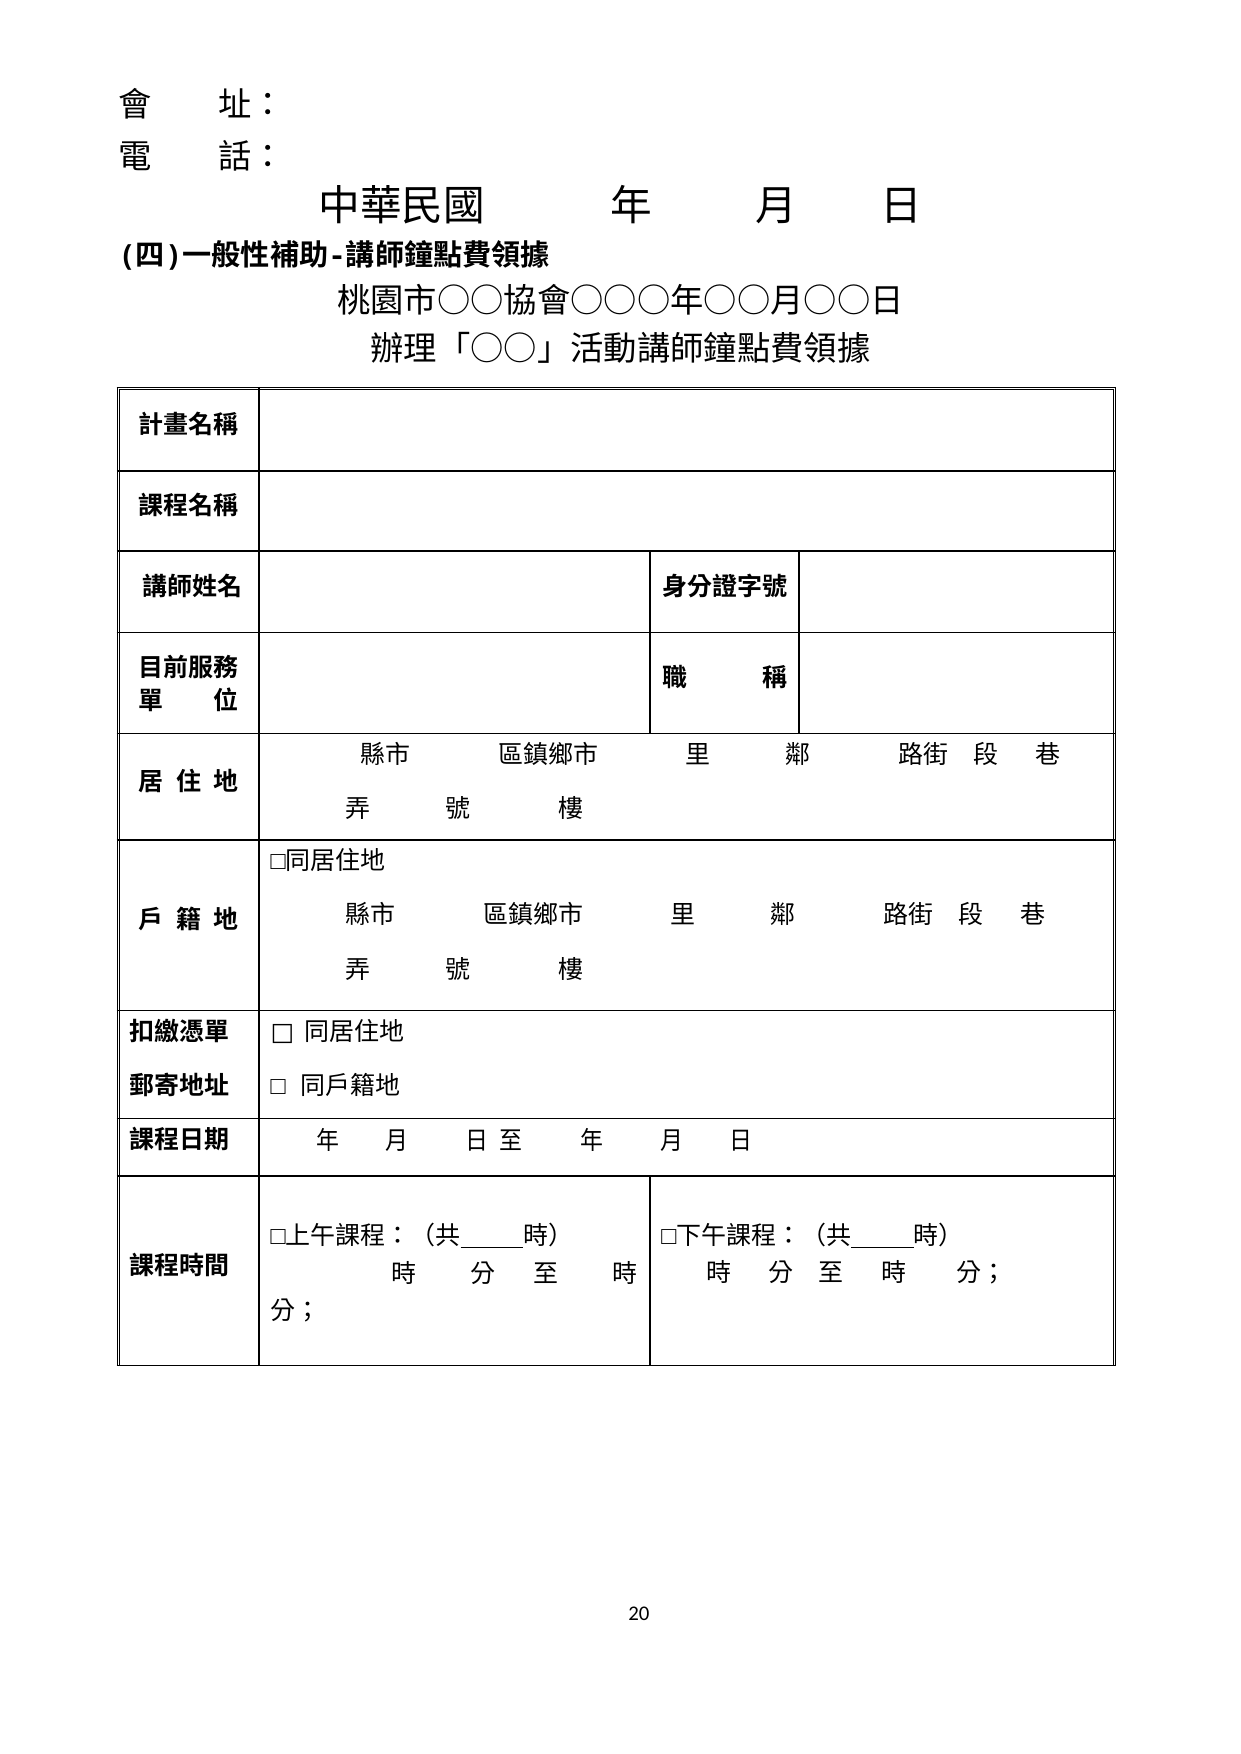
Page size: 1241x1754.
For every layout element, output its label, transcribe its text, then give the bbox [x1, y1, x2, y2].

table_cell 課程日期 [120, 1119, 258, 1175]
text 中華民國 年 月 日 [118, 179, 1122, 231]
table_cell [800, 552, 1113, 632]
table_cell 身分證字號 [651, 552, 798, 632]
table_cell [260, 633, 649, 733]
table_header [260, 390, 1113, 470]
table_header 計畫名稱 [120, 390, 258, 470]
text 桃園市○○協會○○○年○○月○○日 [118, 274, 1122, 322]
table_cell [260, 552, 649, 632]
table_cell □同居住地 縣市 區鎮鄉市 里 鄰 路街 段 巷 弄 號 樓 [260, 841, 1113, 1009]
table_cell 居 住 地 [120, 734, 258, 839]
table_cell 課程名稱 [120, 472, 258, 550]
table_cell [800, 633, 1113, 733]
text 辦理「○○」活動講師鐘點費領據 [118, 322, 1122, 370]
table_cell □下午課程：（共 時） 時 分 至 時 分； [651, 1177, 1113, 1364]
table_cell 課程時間 [120, 1177, 258, 1364]
table_cell 職 稱 [651, 633, 798, 733]
table_cell 年 月 日 至 年 月 日 [260, 1119, 1113, 1175]
table_cell 戶 籍 地 [120, 841, 258, 1009]
table_cell 目前服務單 位 [120, 633, 258, 733]
subtitle (四)一般性補助-講師鐘點費領據 [118, 231, 1122, 274]
table_cell 講師姓名 [120, 552, 258, 632]
text 電 話： [118, 127, 1122, 179]
text 會 址： [118, 75, 1122, 127]
table_cell 扣繳憑單 郵寄地址 [120, 1011, 258, 1117]
table_cell [260, 472, 1113, 550]
table_cell 同居住地 □ 同戶籍地 [260, 1011, 1113, 1117]
table_cell 縣市 區鎮鄉市 里 鄰 路街 段 巷 弄 號 樓 [260, 734, 1113, 839]
table_cell □上午課程：（共 時） 時 分 至 時 分； [260, 1177, 649, 1364]
